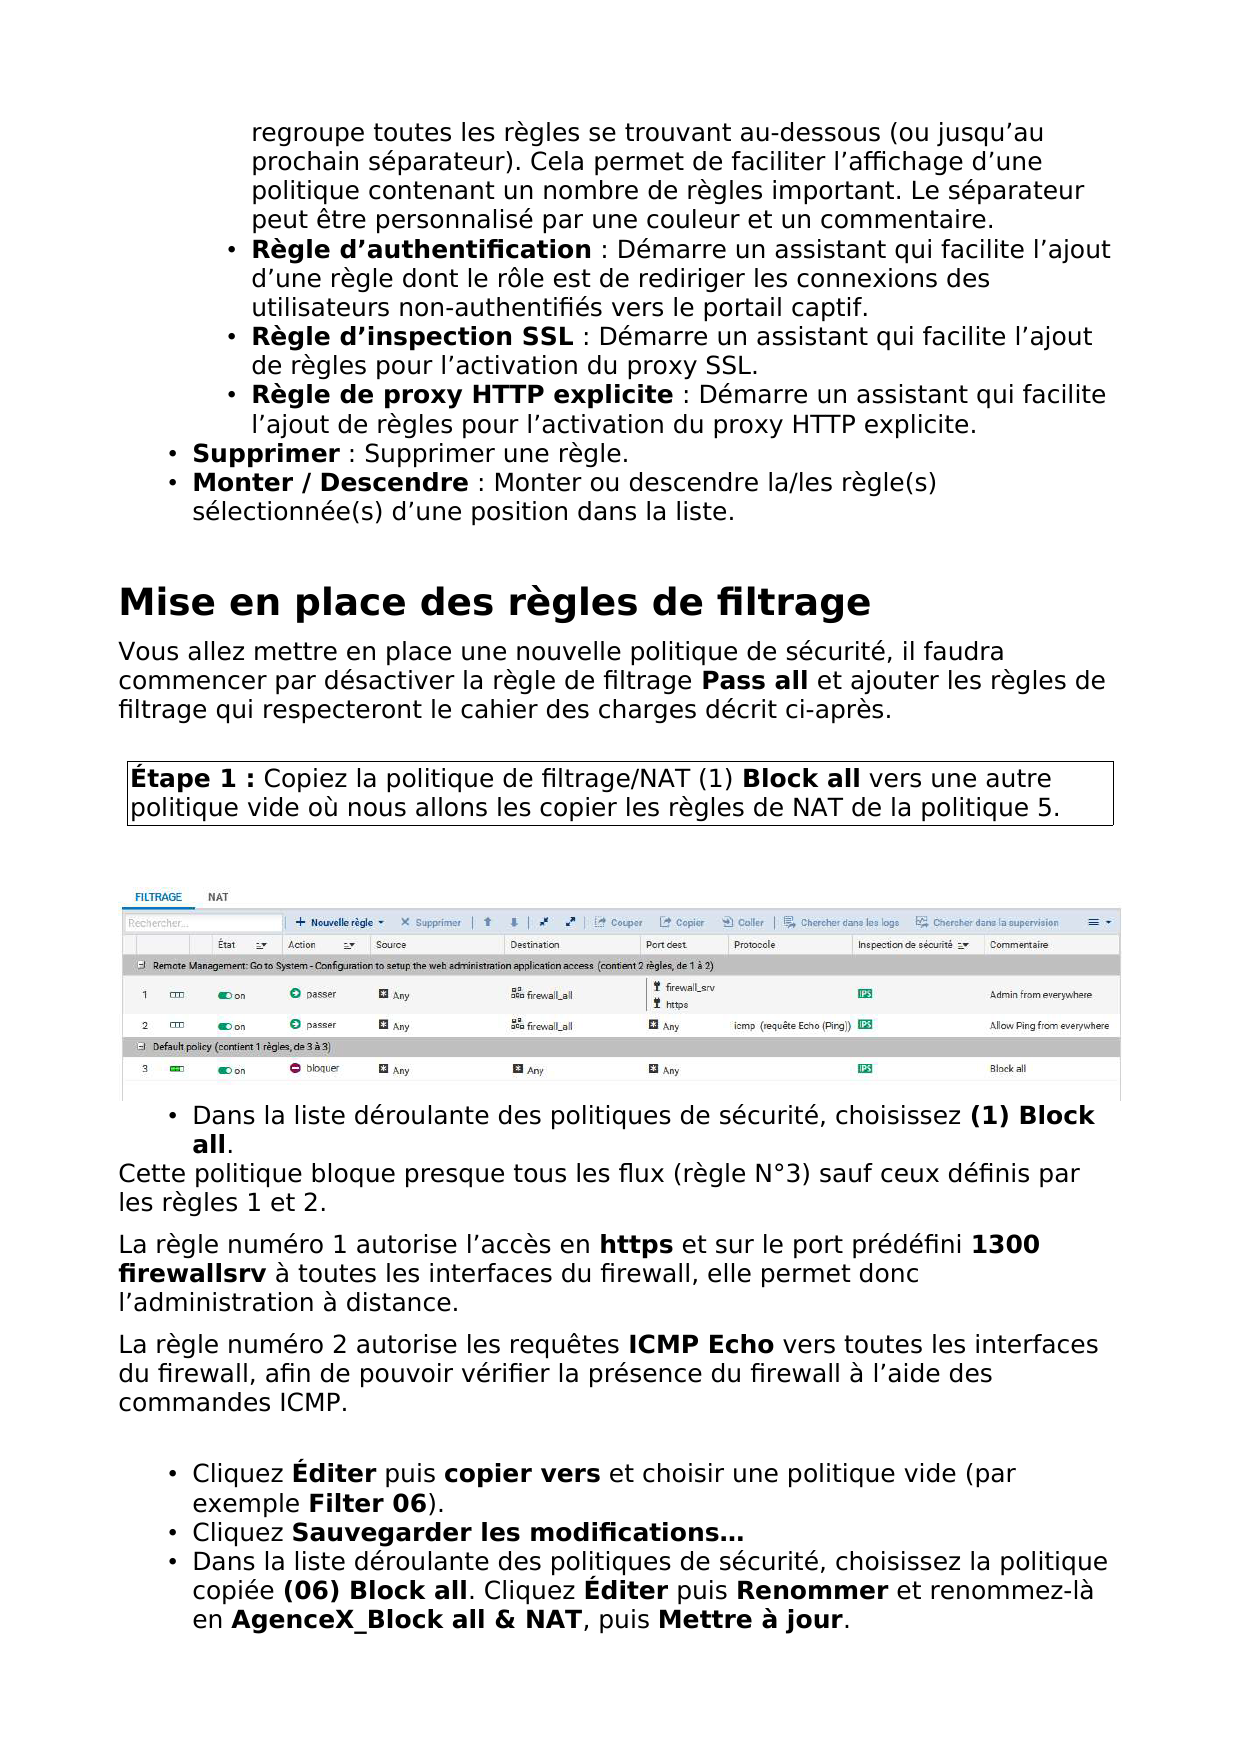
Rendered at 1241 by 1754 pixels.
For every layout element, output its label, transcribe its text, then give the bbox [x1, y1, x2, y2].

text La règle numéro 1 autorise l’accès en https et sur le port prédéfini 1300 firewallsrv à toutes les interfaces du firewall, elle permet donc l’administration à distance. [118, 1230, 1122, 1318]
picture [118, 887, 1123, 1101]
subtitle Mise en place des règles de filtrage [118, 581, 1122, 624]
list Supprimer : Supprimer une règle. [177, 439, 1122, 468]
list Monter / Descendre : Monter ou descendre la/les règle(s) sélectionnée(s) d’une position dans la liste. [177, 468, 1122, 526]
list Cliquez Sauvegarder les modifications… [177, 1518, 1122, 1547]
text Cette politique bloque presque tous les flux (règle N°3) sauf ceux définis par les règles 1 et 2. [118, 1159, 1122, 1218]
list Règle d’inspection SSL : Démarre un assistant qui facilite l’ajout de règles pour l’activation du proxy SSL. [236, 322, 1122, 381]
list Dans la liste déroulante des politiques de sécurité, choisissez la politique copiée (06) Block all. Cliquez Éditer puis Renommer et renommez-là en AgenceX_Block all & NAT, puis Mettre à jour. [177, 1547, 1122, 1634]
list Règle de proxy HTTP explicite : Démarre un assistant qui facilite l’ajout de règles pour l’activation du proxy HTTP explicite. [236, 381, 1122, 439]
list Règle d’authentification : Démarre un assistant qui facilite l’ajout d’une règle dont le rôle est de rediriger les connexions des utilisateurs non-authentifiés vers le portail captif. [236, 235, 1122, 322]
text La règle numéro 2 autorise les requêtes ICMP Echo vers toutes les interfaces du firewall, afin de pouvoir vérifier la présence du firewall à l’aide des commandes ICMP. [118, 1330, 1122, 1418]
text Vous allez mettre en place une nouvelle politique de sécurité, il faudra commencer par désactiver la règle de filtrage Pass all et ajouter les règles de filtrage qui respecteront le cahier des charges décrit ci-après. [118, 637, 1122, 724]
list regroupe toutes les règles se trouvant au-dessous (ou jusqu’au prochain séparateur). Cela permet de faciliter l’affichage d’une politique contenant un nombre de règles important. Le séparateur peut être personnalisé par une couleur et un commentaire. [236, 118, 1122, 235]
list Dans la liste déroulante des politiques de sécurité, choisissez (1) Block all. [177, 1101, 1122, 1159]
table_header Étape 1 : Copiez la politique de filtrage/NAT (1) Block all vers une autre politique vide où nous allons les copier les règles de NAT de la politique 5. [128, 762, 1113, 825]
list Cliquez Éditer puis copier vers et choisir une politique vide (par exemple Filter 06). [177, 1459, 1122, 1518]
